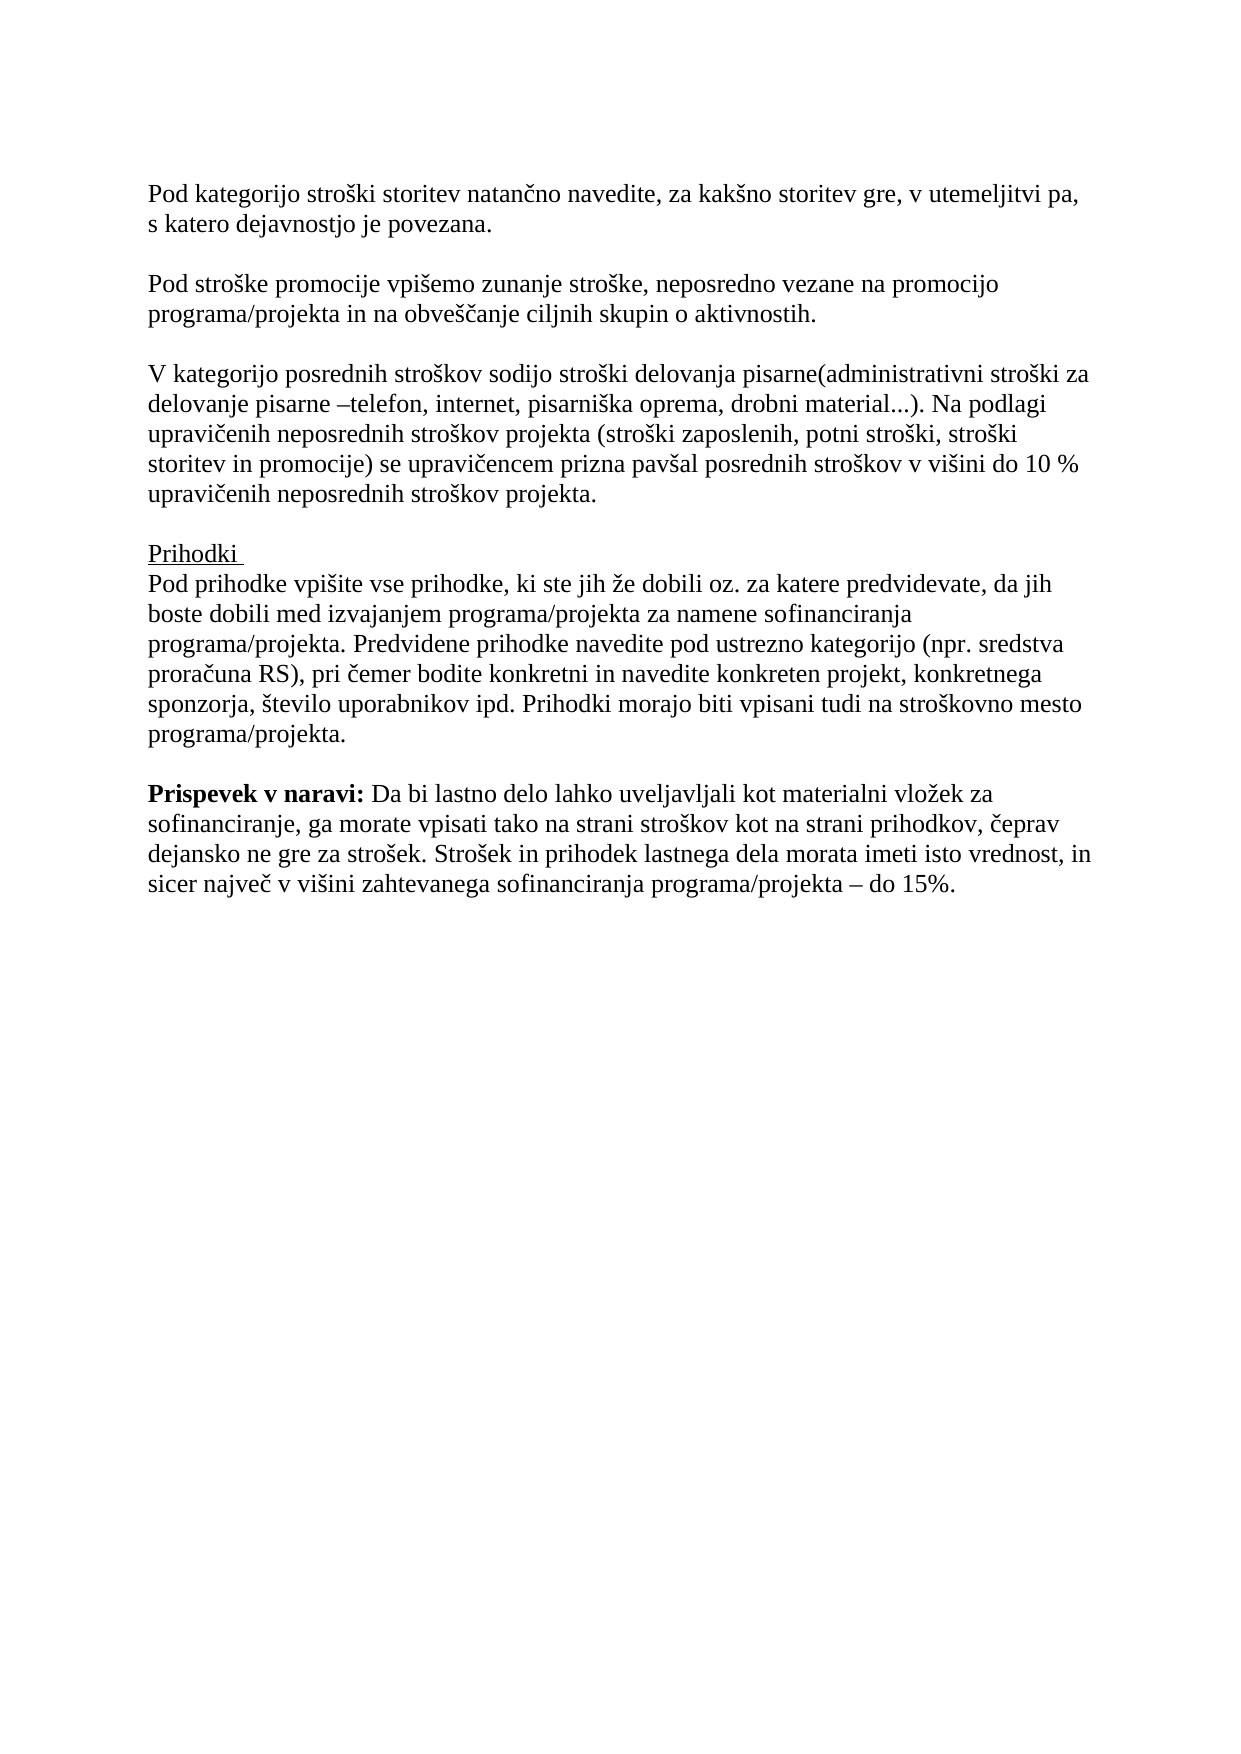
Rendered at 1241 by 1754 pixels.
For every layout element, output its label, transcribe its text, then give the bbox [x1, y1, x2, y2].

text Prihodki [148, 538, 1093, 568]
text V kategorijo posrednih stroškov sodijo stroški delovanja pisarne(administrativni stroški za delovanje pisarne –telefon, internet, pisarniška oprema, drobni material...). Na podlagi upravičenih neposrednih stroškov projekta (stroški zaposlenih, potni stroški, stroški storitev in promocije) se upravičencem prizna pavšal posrednih stroškov v višini do 10 % upravičenih neposrednih stroškov projekta. [148, 358, 1093, 508]
text Pod prihodke vpišite vse prihodke, ki ste jih že dobili oz. za katere predvidevate, da jih boste dobili med izvajanjem programa/projekta za namene sofinanciranja programa/projekta. Predvidene prihodke navedite pod ustrezno kategorijo (npr. sredstva proračuna RS), pri čemer bodite konkretni in navedite konkreten projekt, konkretnega sponzorja, število uporabnikov ipd. Prihodki morajo biti vpisani tudi na stroškovno mesto programa/projekta. [148, 568, 1093, 748]
text Pod kategorijo stroški storitev natančno navedite, za kakšno storitev gre, v utemeljitvi pa, s katero dejavnostjo je povezana. [148, 178, 1093, 238]
text Prispevek v naravi: Da bi lastno delo lahko uveljavljali kot materialni vložek za sofinanciranje, ga morate vpisati tako na strani stroškov kot na strani prihodkov, čeprav dejansko ne gre za strošek. Strošek in prihodek lastnega dela morata imeti isto vrednost, in sicer največ v višini zahtevanega sofinanciranja programa/projekta – do 15%. [148, 778, 1093, 898]
text Pod stroške promocije vpišemo zunanje stroške, neposredno vezane na promocijo programa/projekta in na obveščanje ciljnih skupin o aktivnostih. [148, 268, 1093, 328]
